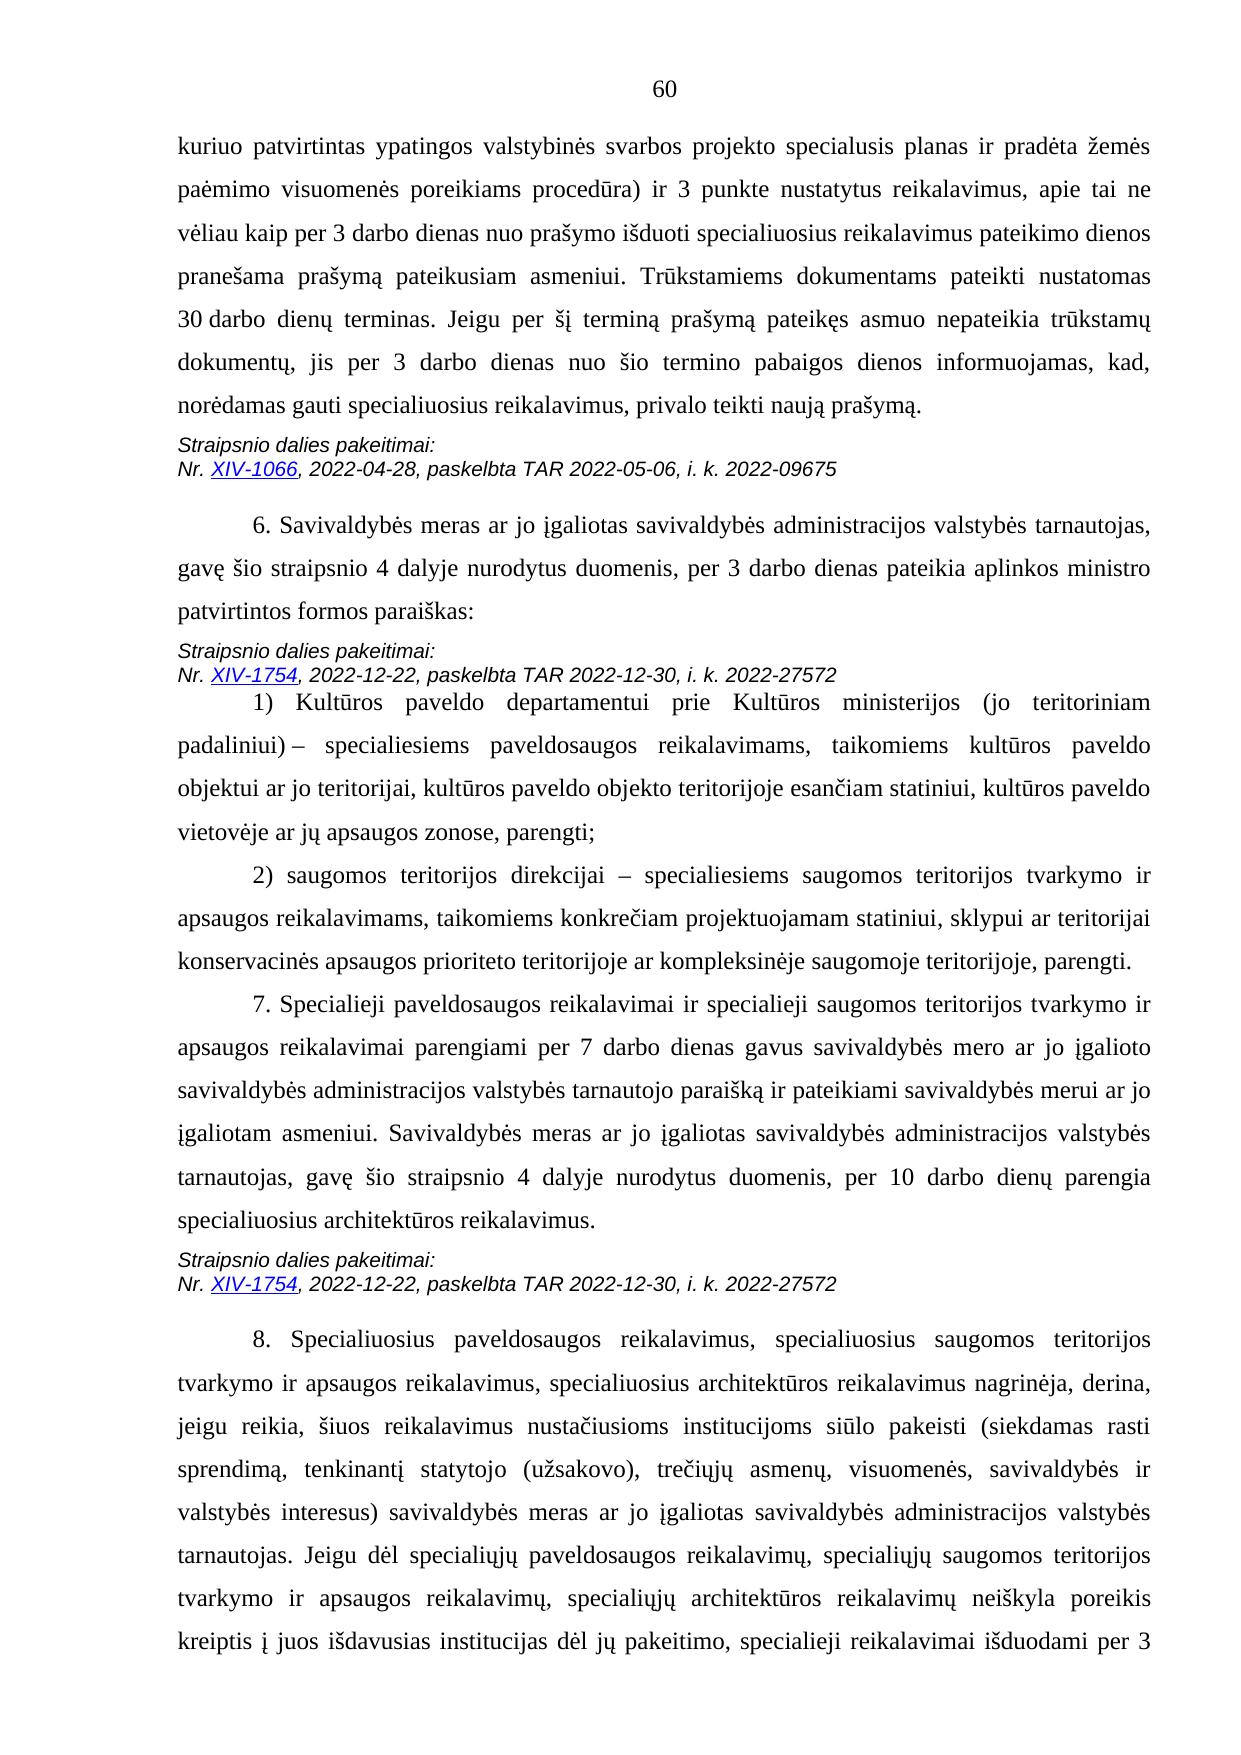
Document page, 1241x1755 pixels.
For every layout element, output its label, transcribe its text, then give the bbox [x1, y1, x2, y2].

text 1) Kultūros paveldo departamentui prie Kultūros ministerijos (jo teritoriniam padaliniui) – specialiesiems paveldosaugos reikalavimams, taikomiems kultūros paveldo objektui ar jo teritorijai, kultūros paveldo objekto teritorijoje esančiam statiniui, kultūros paveldo vietovėje ar jų apsaugos zonose, parengti; [177, 687, 1152, 845]
text Straipsnio dalies pakeitimai: [177, 639, 1152, 663]
text Straipsnio dalies pakeitimai: [177, 1248, 1152, 1272]
text kuriuo patvirtintas ypatingos valstybinės svarbos projekto specialusis planas ir pradėta žemės paėmimo visuomenės poreikiams procedūra) ir 3 punkte nustatytus reikalavimus, apie tai ne vėliau kaip per 3 darbo dienas nuo prašymo išduoti specialiuosius reikalavimus pateikimo dienos pranešama prašymą pateikusiam asmeniui. Trūkstamiems dokumentams pateikti nustatomas 30 darbo dienų terminas. Jeigu per šį terminą prašymą pateikęs asmuo nepateikia trūkstamų dokumentų, jis per 3 darbo dienas nuo šio termino pabaigos dienos informuojamas, kad, norėdamas gauti specialiuosius reikalavimus, privalo teikti naują prašymą. [177, 131, 1152, 419]
text Nr. XIV-1066, 2022-04-28, paskelbta TAR 2022-05-06, i. k. 2022-09675 [177, 457, 1152, 481]
text Nr. XIV-1754, 2022-12-22, paskelbta TAR 2022-12-30, i. k. 2022-27572 [177, 1272, 1152, 1296]
text 7. Specialieji paveldosaugos reikalavimai ir specialieji saugomos teritorijos tvarkymo ir apsaugos reikalavimai parengiami per 7 darbo dienas gavus savivaldybės mero ar jo įgalioto savivaldybės administracijos valstybės tarnautojo paraišką ir pateikiami savivaldybės merui ar jo įgaliotam asmeniui. Savivaldybės meras ar jo įgaliotas savivaldybės administracijos valstybės tarnautojas, gavę šio straipsnio 4 dalyje nurodytus duomenis, per 10 darbo dienų parengia specialiuosius architektūros reikalavimus. [177, 989, 1152, 1233]
text Nr. XIV-1754, 2022-12-22, paskelbta TAR 2022-12-30, i. k. 2022-27572 [177, 663, 1152, 687]
text 8. Specialiuosius paveldosaugos reikalavimus, specialiuosius saugomos teritorijos tvarkymo ir apsaugos reikalavimus, specialiuosius architektūros reikalavimus nagrinėja, derina, jeigu reikia, šiuos reikalavimus nustačiusioms institucijoms siūlo pakeisti (siekdamas rasti sprendimą, tenkinantį statytojo (užsakovo), trečiųjų asmenų, visuomenės, savivaldybės ir valstybės interesus) savivaldybės meras ar jo įgaliotas savivaldybės administracijos valstybės tarnautojas. Jeigu dėl specialiųjų paveldosaugos reikalavimų, specialiųjų saugomos teritorijos tvarkymo ir apsaugos reikalavimų, specialiųjų architektūros reikalavimų neiškyla poreikis kreiptis į juos išdavusias institucijas dėl jų pakeitimo, specialieji reikalavimai išduodami per 3 [177, 1324, 1152, 1655]
text 6. Savivaldybės meras ar jo įgaliotas savivaldybės administracijos valstybės tarnautojas, gavę šio straipsnio 4 dalyje nurodytus duomenis, per 3 darbo dienas pateikia aplinkos ministro patvirtintos formos paraiškas: [177, 510, 1152, 625]
text Straipsnio dalies pakeitimai: [177, 433, 1152, 457]
text 2) saugomos teritorijos direkcijai – specialiesiems saugomos teritorijos tvarkymo ir apsaugos reikalavimams, taikomiems konkrečiam projektuojamam statiniui, sklypui ar teritorijai konservacinės apsaugos prioriteto teritorijoje ar kompleksinėje saugomoje teritorijoje, parengti. [177, 860, 1152, 975]
